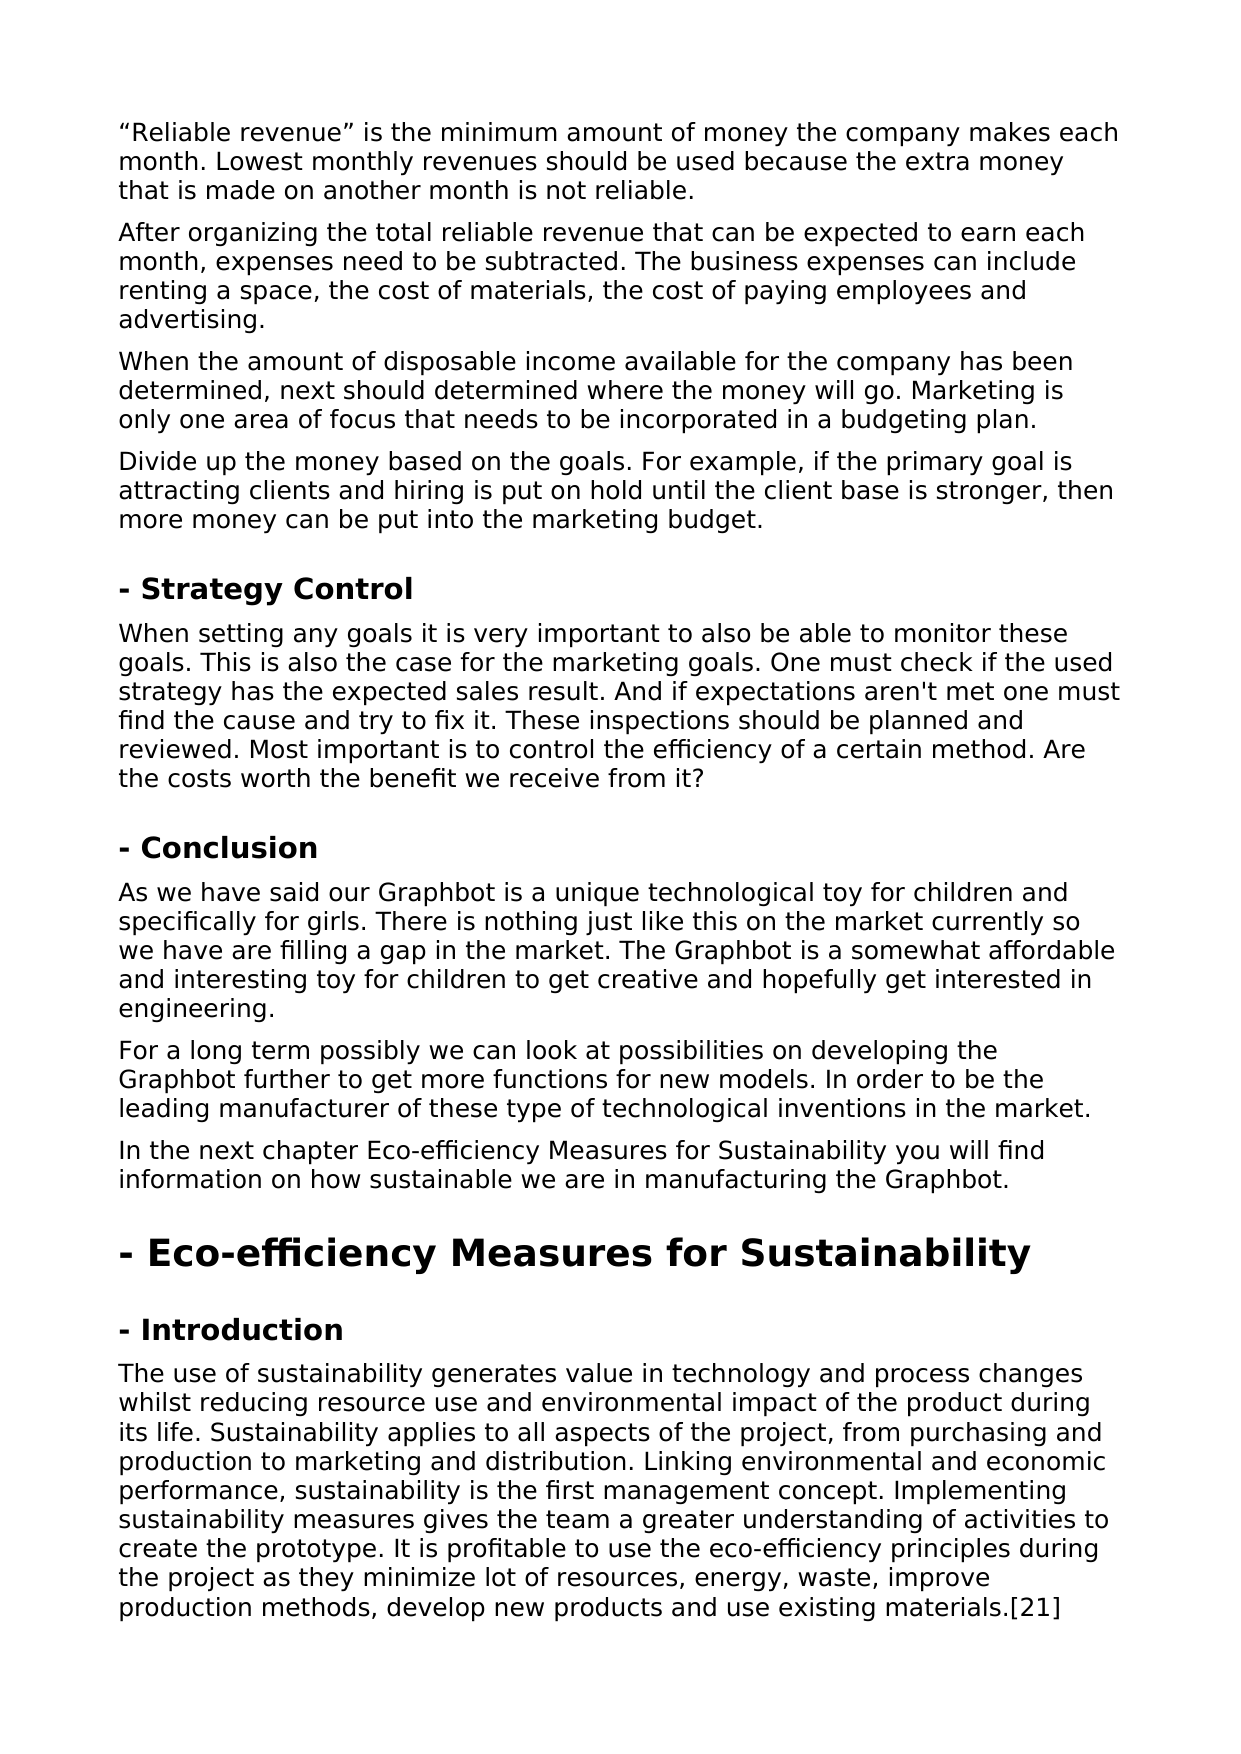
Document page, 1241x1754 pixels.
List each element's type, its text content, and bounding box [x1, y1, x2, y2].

text After organizing the total reliable revenue that can be expected to earn each month, expenses need to be subtracted. The business expenses can include renting a space, the cost of materials, the cost of paying employees and advertising. [118, 218, 1122, 335]
subtitle - Conclusion [118, 831, 1122, 865]
text “Reliable revenue” is the minimum amount of money the company makes each month. Lowest monthly revenues should be used because the extra money that is made on another month is not reliable. [118, 118, 1122, 206]
text As we have said our Graphbot is a unique technological toy for children and specifically for girls. There is nothing just like this on the market currently so we have are filling a gap in the market. The Graphbot is a somewhat affordable and interesting toy for children to get creative and hopefully get interested in engineering. [118, 878, 1122, 1023]
text The use of sustainability generates value in technology and process changes whilst reducing resource use and environmental impact of the product during its life. Sustainability applies to all aspects of the project, from purchasing and production to marketing and distribution. Linking environmental and economic performance, sustainability is the first management concept. Implementing sustainability measures gives the team a greater understanding of activities to create the prototype. It is profitable to use the eco-efficiency principles during the project as they minimize lot of resources, energy, waste, improve production methods, develop new products and use existing materials.[21] [118, 1359, 1122, 1622]
text For a long term possibly we can look at possibilities on developing the Graphbot further to get more functions for new models. In order to be the leading manufacturer of these type of technological inventions in the market. [118, 1036, 1122, 1123]
text Divide up the money based on the goals. For example, if the primary goal is attracting clients and hiring is put on hold until the client base is stronger, then more money can be put into the marketing budget. [118, 447, 1122, 535]
subtitle - Eco-efficiency Measures for Sustainability [118, 1232, 1122, 1276]
subtitle - Strategy Control [118, 572, 1122, 606]
text When setting any goals it is very important to also be able to monitor these goals. This is also the case for the marketing goals. One must check if the used strategy has the expected sales result. And if expectations aren't met one must find the cause and try to fix it. These inspections should be planned and reviewed. Most important is to control the efficiency of a certain method. Are the costs worth the benefit we receive from it? [118, 619, 1122, 794]
text When the amount of disposable income available for the company has been determined, next should determined where the money will go. Marketing is only one area of focus that needs to be incorporated in a budgeting plan. [118, 347, 1122, 435]
subtitle - Introduction [118, 1313, 1122, 1347]
text In the next chapter Eco-efficiency Measures for Sustainability you will find information on how sustainable we are in manufacturing the Graphbot. [118, 1136, 1122, 1194]
